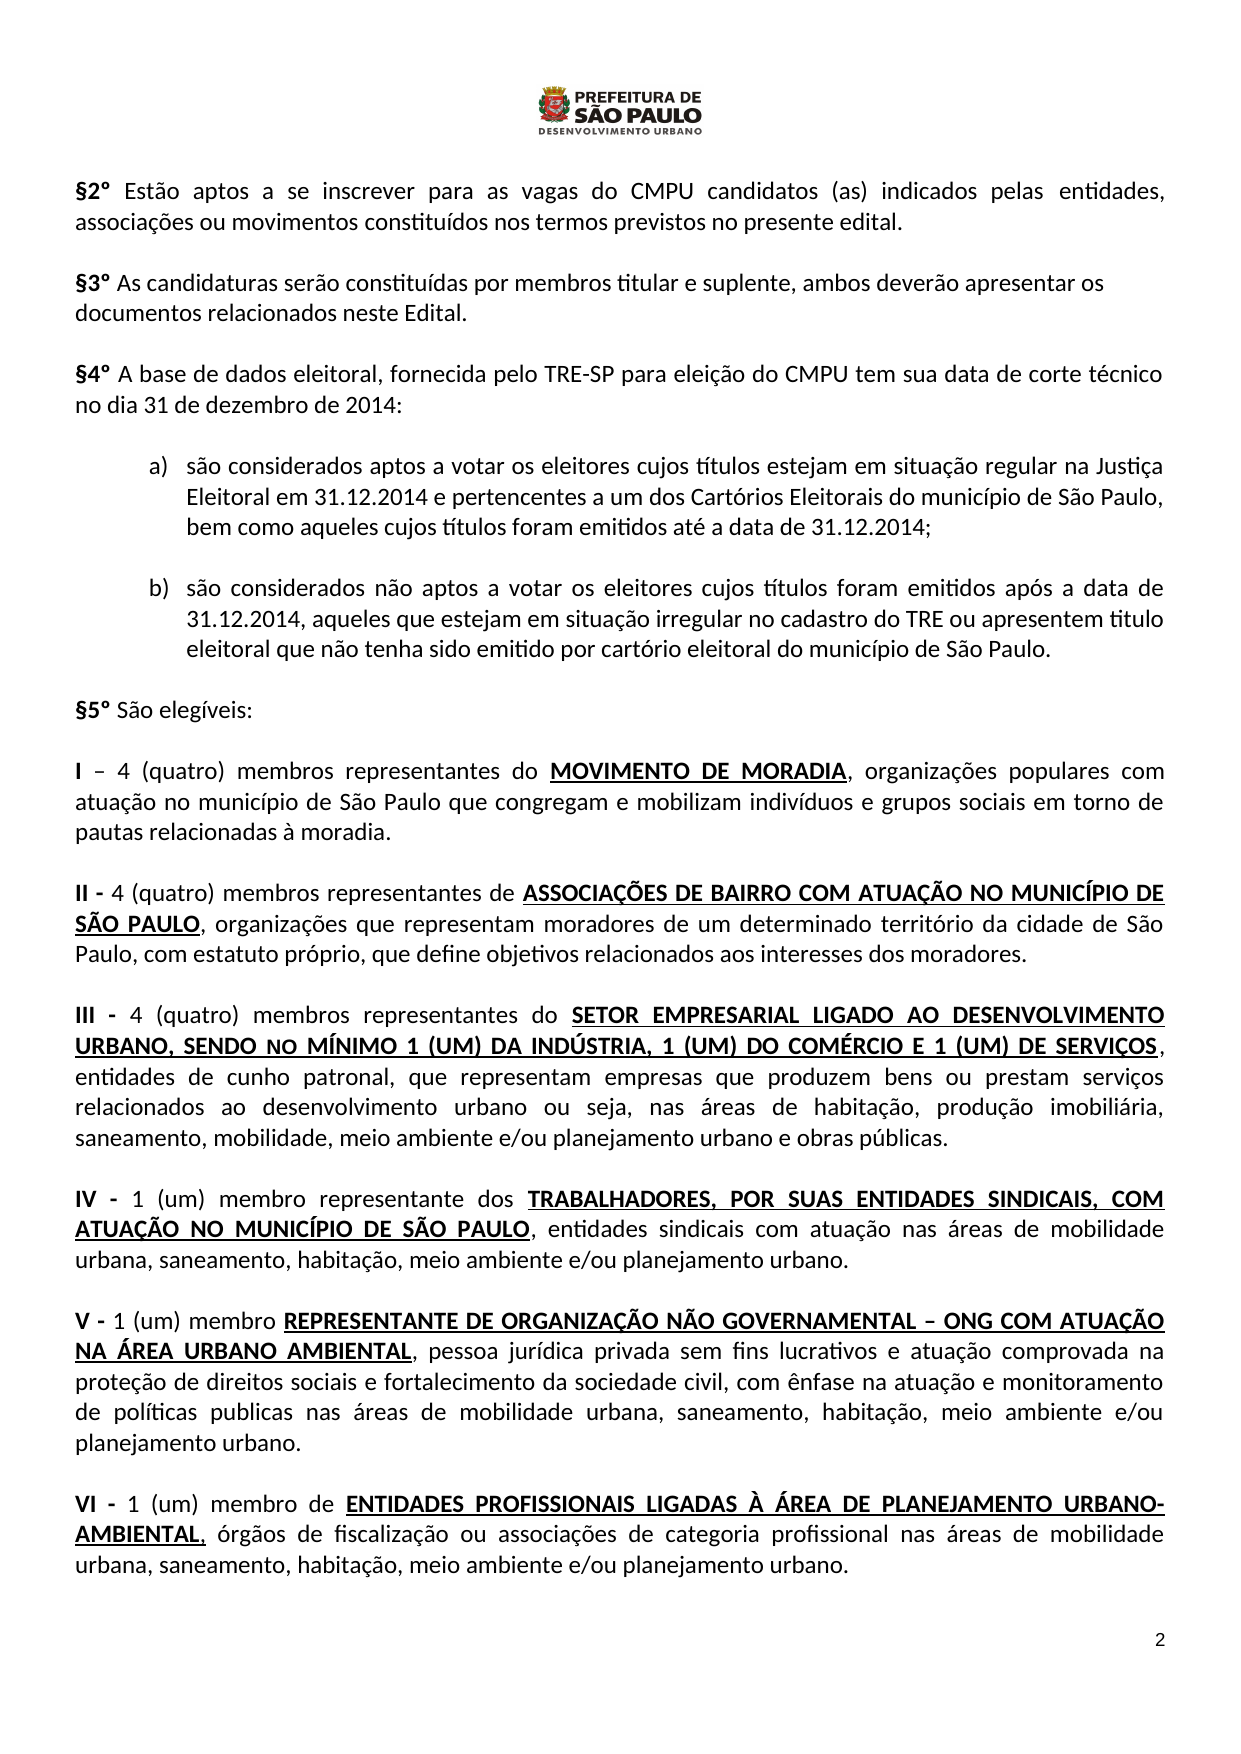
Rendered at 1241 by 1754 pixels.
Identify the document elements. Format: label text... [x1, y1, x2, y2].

text IV - 1 (um) membro representante dos TRABALHADORES, POR SUAS ENTIDADES SINDICAIS, COM ATUAÇÃO NO MUNICÍPIO DE SÃO PAULO, entidades sindicais com atuação nas áreas de mobilidade urbana, saneamento, habitação, meio ambiente e/ou planejamento urbano. [75, 1183, 1165, 1274]
text §5º São elegíveis: [75, 694, 1165, 725]
text II - 4 (quatro) membros representantes de ASSOCIAÇÕES DE BAIRRO COM ATUAÇÃO NO MUNICÍPIO DE SÃO PAULO, organizações que representam moradores de um determinado território da cidade de São Paulo, com estatuto próprio, que define objetivos relacionados aos interesses dos moradores. [75, 877, 1165, 969]
text VI - 1 (um) membro de ENTIDADES PROFISSIONAIS LIGADAS À ÁREA DE PLANEJAMENTO URBANO-AMBIENTAL, órgãos de fiscalização ou associações de categoria profissional nas áreas de mobilidade urbana, saneamento, habitação, meio ambiente e/ou planejamento urbano. [75, 1488, 1165, 1579]
picture [536, 84, 704, 138]
list são considerados não aptos a votar os eleitores cujos títulos foram emitidos após a data de 31.12.2014, aqueles que estejam em situação irregular no cadastro do TRE ou apresentem titulo eleitoral que não tenha sido emitido por cartório eleitoral do município de São Paulo. [149, 572, 1165, 664]
list são considerados aptos a votar os eleitores cujos títulos estejam em situação regular na Justiça Eleitoral em 31.12.2014 e pertencentes a um dos Cartórios Eleitorais do município de São Paulo, bem como aqueles cujos títulos foram emitidos até a data de 31.12.2014; [149, 450, 1165, 542]
text V - 1 (um) membro REPRESENTANTE DE ORGANIZAÇÃO NÃO GOVERNAMENTAL – ONG COM ATUAÇÃO NA ÁREA URBANO AMBIENTAL, pessoa jurídica privada sem fins lucrativos e atuação comprovada na proteção de direitos sociais e fortalecimento da sociedade civil, com ênfase na atuação e monitoramento de políticas publicas nas áreas de mobilidade urbana, saneamento, habitação, meio ambiente e/ou planejamento urbano. [75, 1305, 1165, 1457]
text I – 4 (quatro) membros representantes do MOVIMENTO DE MORADIA, organizações populares com atuação no município de São Paulo que congregam e mobilizam indivíduos e grupos sociais em torno de pautas relacionadas à moradia. [75, 755, 1165, 847]
text §2º Estão aptos a se inscrever para as vagas do CMPU candidatos (as) indicados pelas entidades, associações ou movimentos constituídos nos termos previstos no presente edital. [75, 176, 1165, 237]
text §3º As candidaturas serão constituídas por membros titular e suplente, ambos deverão apresentar os documentos relacionados neste Edital. [75, 267, 1165, 328]
text III - 4 (quatro) membros representantes do SETOR EMPRESARIAL LIGADO AO DESENVOLVIMENTO URBANO, SENDO NO MÍNIMO 1 (UM) DA INDÚSTRIA, 1 (UM) DO COMÉRCIO E 1 (UM) DE SERVIÇOS, entidades de cunho patronal, que representam empresas que produzem bens ou prestam serviços relacionados ao desenvolvimento urbano ou seja, nas áreas de habitação, produção imobiliária, saneamento, mobilidade, meio ambiente e/ou planejamento urbano e obras públicas. [75, 999, 1165, 1152]
text §4º A base de dados eleitoral, fornecida pelo TRE-SP para eleição do CMPU tem sua data de corte técnico no dia 31 de dezembro de 2014: [75, 359, 1165, 420]
